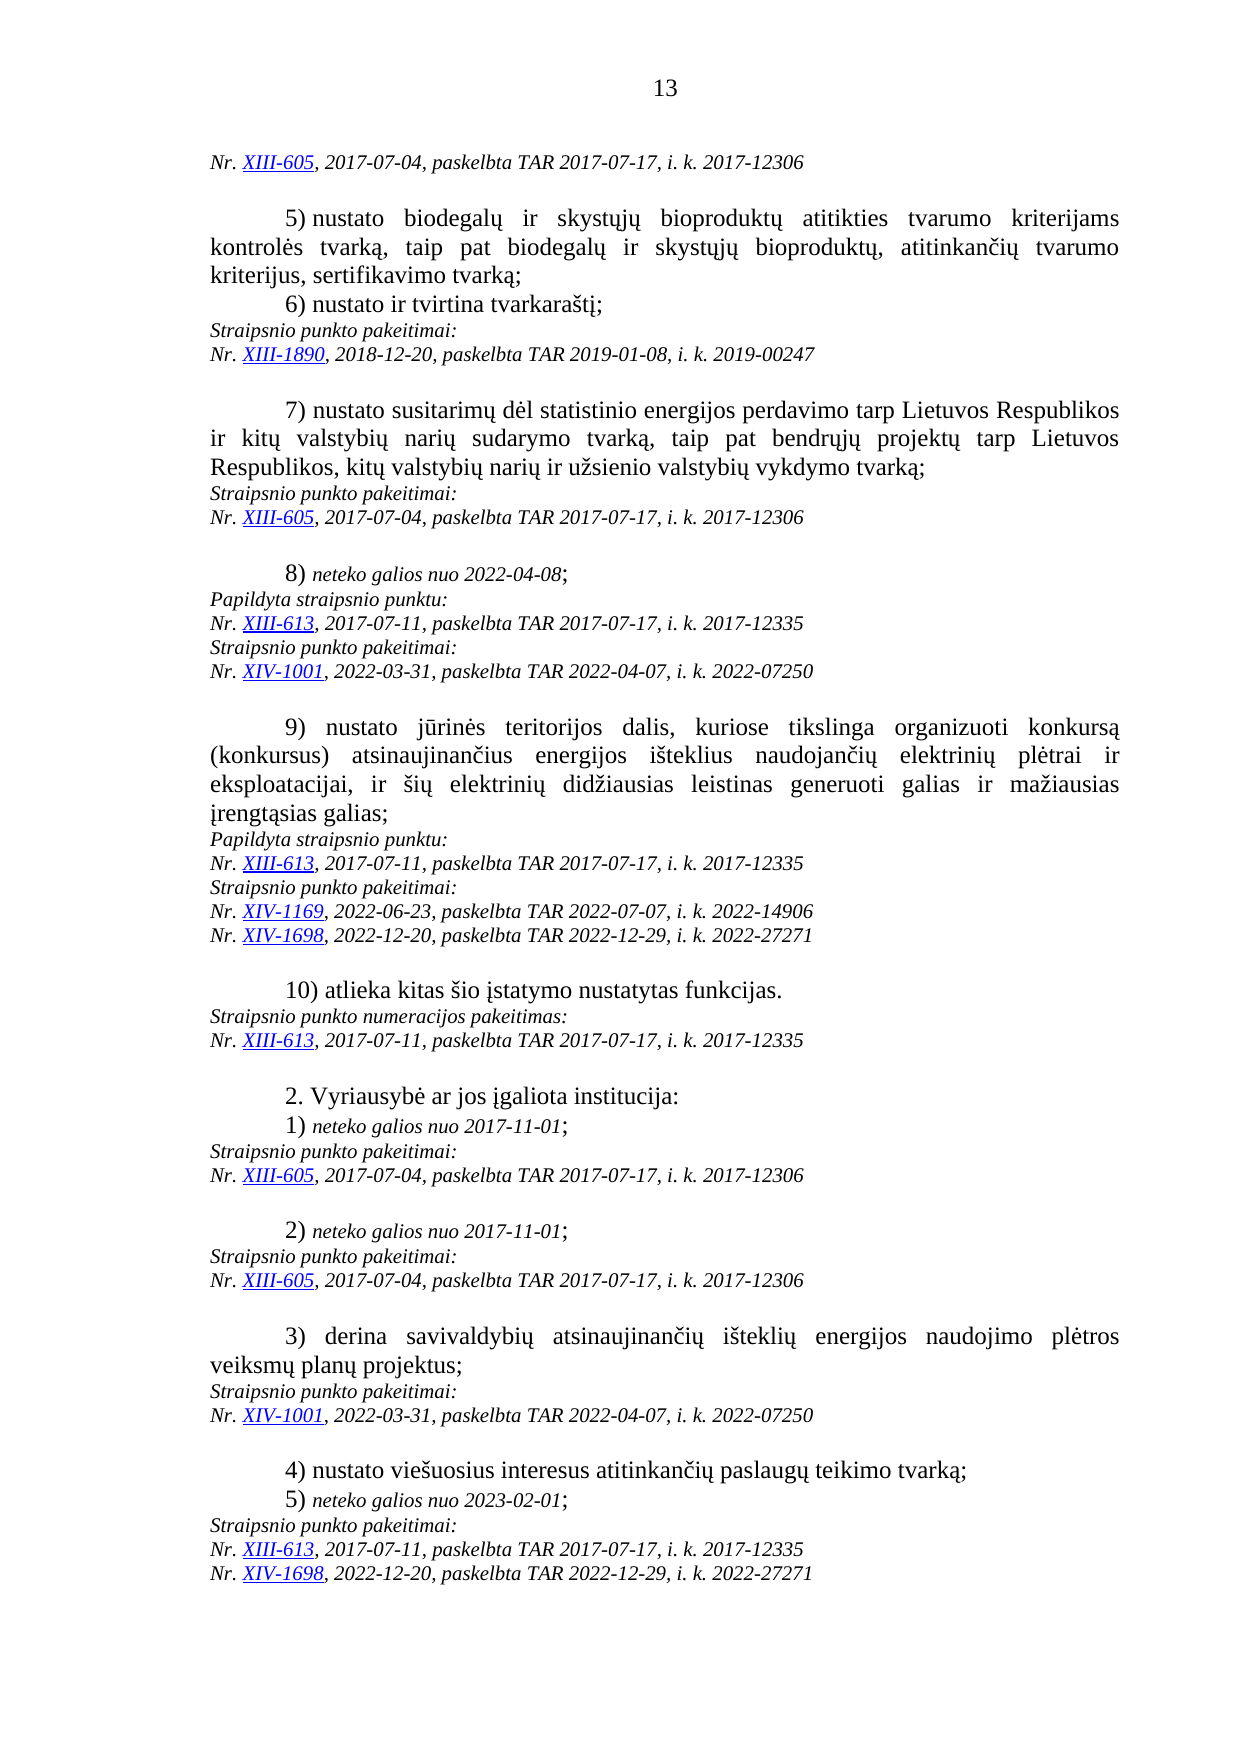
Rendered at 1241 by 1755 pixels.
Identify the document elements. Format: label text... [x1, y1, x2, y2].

text 10) atlieka kitas šio įstatymo nustatytas funkcijas. [210, 976, 1120, 1004]
text Nr. XIV-1169, 2022-06-23, paskelbta TAR 2022-07-07, i. k. 2022-14906 [210, 899, 1120, 923]
text Nr. XIII-613, 2017-07-11, paskelbta TAR 2017-07-17, i. k. 2017-12335 [210, 851, 1120, 875]
text Straipsnio punkto pakeitimai: [210, 875, 1120, 899]
text 2) neteko galios nuo 2017-11-01; [210, 1216, 1120, 1244]
text Nr. XIV-1698, 2022-12-20, paskelbta TAR 2022-12-29, i. k. 2022-27271 [210, 923, 1120, 947]
text Nr. XIII-1890, 2018-12-20, paskelbta TAR 2019-01-08, i. k. 2019-00247 [210, 342, 1120, 366]
text Straipsnio punkto pakeitimai: [210, 481, 1120, 505]
text 8) neteko galios nuo 2022-04-08; [210, 558, 1120, 587]
text Straipsnio punkto pakeitimai: [210, 1379, 1120, 1403]
text 5) neteko galios nuo 2023-02-01; [210, 1484, 1120, 1513]
text 9) nustato jūrinės teritorijos dalis, kuriose tikslinga organizuoti konkursą (konkursus) atsinaujinančius energijos išteklius naudojančių elektrinių plėtrai ir eksploatacijai, ir šių elektrinių didžiausias leistinas generuoti galias ir mažiausias įrengtąsias galias; [210, 712, 1120, 827]
text 5) nustato biodegalų ir skystųjų bioproduktų atitikties tvarumo kriterijams kontrolės tvarką, taip pat biodegalų ir skystųjų bioproduktų, atitinkančių tvarumo kriterijus, sertifikavimo tvarką; [210, 203, 1120, 289]
text Straipsnio punkto pakeitimai: [210, 635, 1120, 659]
text Straipsnio punkto pakeitimai: [210, 1513, 1120, 1537]
text Nr. XIII-605, 2017-07-04, paskelbta TAR 2017-07-17, i. k. 2017-12306 [210, 1268, 1120, 1292]
text Straipsnio punkto pakeitimai: [210, 318, 1120, 342]
text Nr. XIII-613, 2017-07-11, paskelbta TAR 2017-07-17, i. k. 2017-12335 [210, 1537, 1120, 1561]
text 3) derina savivaldybių atsinaujinančių išteklių energijos naudojimo plėtros veiksmų planų projektus; [210, 1321, 1120, 1379]
text Nr. XIV-1001, 2022-03-31, paskelbta TAR 2022-04-07, i. k. 2022-07250 [210, 1403, 1120, 1427]
text 7) nustato susitarimų dėl statistinio energijos perdavimo tarp Lietuvos Respublikos ir kitų valstybių narių sudarymo tvarką, taip pat bendrųjų projektų tarp Lietuvos Respublikos, kitų valstybių narių ir užsienio valstybių vykdymo tvarką; [210, 395, 1120, 481]
text Nr. XIII-605, 2017-07-04, paskelbta TAR 2017-07-17, i. k. 2017-12306 [210, 505, 1120, 529]
text Nr. XIII-605, 2017-07-04, paskelbta TAR 2017-07-17, i. k. 2017-12306 [210, 1163, 1120, 1187]
text 2. Vyriausybė ar jos įgaliota institucija: [210, 1081, 1120, 1110]
text Nr. XIII-605, 2017-07-04, paskelbta TAR 2017-07-17, i. k. 2017-12306 [210, 150, 1120, 174]
text Nr. XIV-1001, 2022-03-31, paskelbta TAR 2022-04-07, i. k. 2022-07250 [210, 659, 1120, 683]
text 1) neteko galios nuo 2017-11-01; [210, 1110, 1120, 1139]
text Straipsnio punkto pakeitimai: [210, 1139, 1120, 1163]
text 4) nustato viešuosius interesus atitinkančių paslaugų teikimo tvarką; [210, 1456, 1120, 1484]
text Papildyta straipsnio punktu: [210, 587, 1120, 611]
text Straipsnio punkto numeracijos pakeitimas: [210, 1004, 1120, 1028]
text Papildyta straipsnio punktu: [210, 827, 1120, 851]
text Nr. XIV-1698, 2022-12-20, paskelbta TAR 2022-12-29, i. k. 2022-27271 [210, 1561, 1120, 1585]
text Nr. XIII-613, 2017-07-11, paskelbta TAR 2017-07-17, i. k. 2017-12335 [210, 611, 1120, 635]
text 6) nustato ir tvirtina tvarkaraštį; [210, 289, 1120, 318]
text Straipsnio punkto pakeitimai: [210, 1244, 1120, 1268]
text Nr. XIII-613, 2017-07-11, paskelbta TAR 2017-07-17, i. k. 2017-12335 [210, 1028, 1120, 1052]
